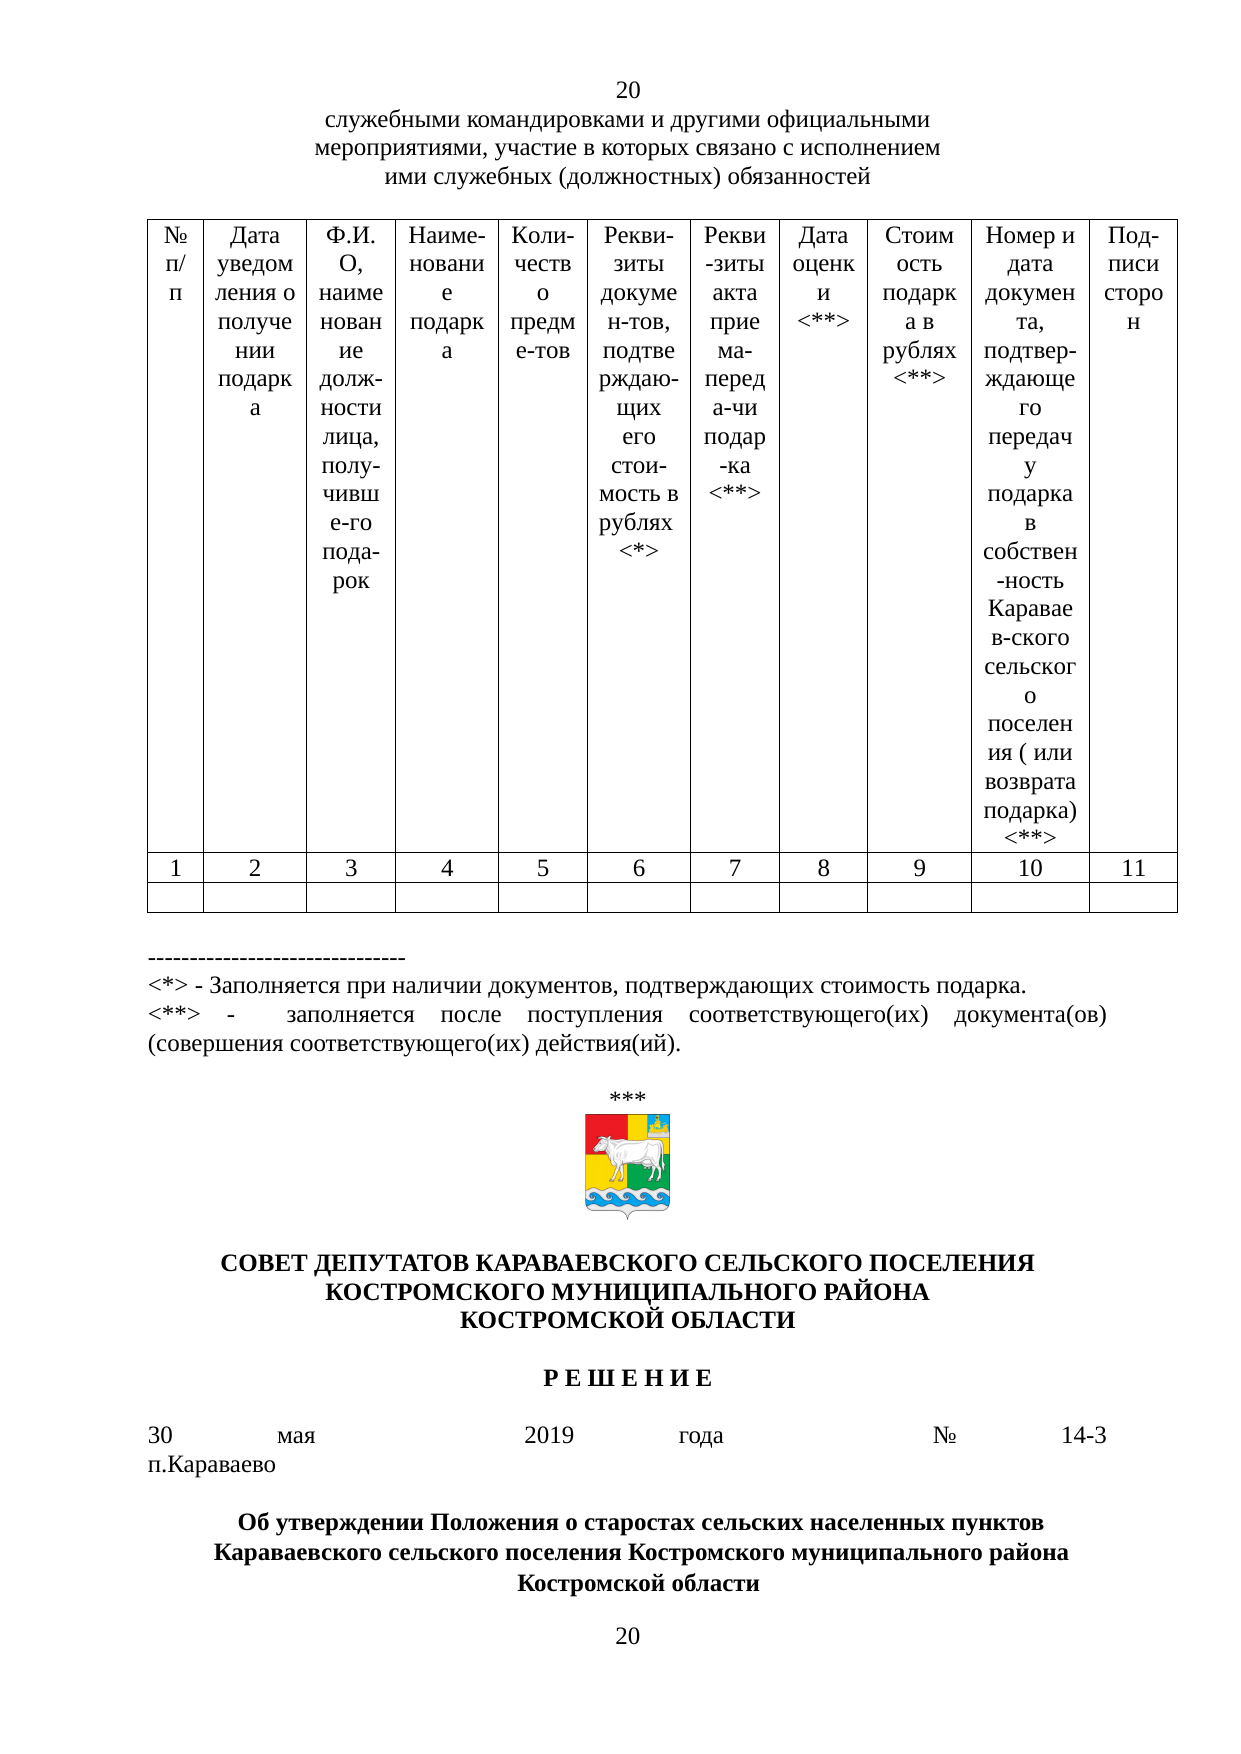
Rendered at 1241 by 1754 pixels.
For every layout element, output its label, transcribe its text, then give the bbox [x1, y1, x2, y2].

table_cell [868, 883, 971, 912]
table_header Стоимость подарка в рублях <**> [868, 220, 971, 852]
table_cell 8 [780, 853, 867, 882]
text ими служебных (должностных) обязанностей [148, 161, 1107, 190]
table_cell [307, 883, 395, 912]
table_header Номер и дата документа, подтвер-ждающего передачу подарка в собствен-ность Караваев-ского сельского поселения ( или возврата подарка) <**> [972, 220, 1089, 852]
table_header № п/п [148, 220, 203, 852]
table_cell [499, 883, 587, 912]
table_cell [204, 883, 306, 912]
table_cell [691, 883, 779, 912]
table_header Под-писи сторон [1090, 220, 1177, 852]
table_cell [396, 883, 498, 912]
text <*> - Заполняется при наличии документов, подтверждающих стоимость подарка. [148, 970, 1107, 999]
table_header Рекви-зиты акта приема-переда-чи подар-ка <**> [691, 220, 779, 852]
table_header Ф.И.О, наименование долж-ности лица, полу-чивше-го пода-рок [307, 220, 395, 852]
table_cell [1090, 883, 1177, 912]
text КОСТРОМСКОГО МУНИЦИПАЛЬНОГО РАЙОНА [148, 1277, 1107, 1306]
table_cell [588, 883, 690, 912]
text ------------------------------- [148, 942, 1107, 970]
text 30 мая 2019 года № 14-3 п.Караваево [148, 1421, 1107, 1478]
table_cell 7 [691, 853, 779, 882]
text мероприятиями, участие в которых связано с исполнением [148, 132, 1107, 161]
table_cell [972, 883, 1089, 912]
text *** [148, 1085, 1107, 1114]
text КОСТРОМСКОЙ ОБЛАСТИ [148, 1306, 1107, 1334]
table_header Дата оценки <**> [780, 220, 867, 852]
text Об утверждении Положения о старостах сельских населенных пунктов Караваевского сельского поселения Костромского муниципального района Костромской области [208, 1507, 1074, 1596]
table_header Коли-чество предме-тов [499, 220, 587, 852]
table_header Дата уведомления о получении подарка [204, 220, 306, 852]
table_cell 6 [588, 853, 690, 882]
text СОВЕТ ДЕПУТАТОВ КАРАВАЕВСКОГО СЕЛЬСКОГО ПОСЕЛЕНИЯ [148, 1248, 1107, 1277]
table_cell 9 [868, 853, 971, 882]
table_cell 2 [204, 853, 306, 882]
table_cell 10 [972, 853, 1089, 882]
text служебными командировками и другими официальными [148, 104, 1107, 132]
text <**> - заполняется после поступления соответствующего(их) документа(ов) (совершения соответствующего(их) действия(ий). [148, 999, 1107, 1057]
table_cell [780, 883, 867, 912]
table_header Рекви-зиты докумен-тов, подтверждаю-щих его стои-мость в рублях <*> [588, 220, 690, 852]
list Р Е Ш Е Н И Е [148, 1363, 1107, 1392]
table_cell 11 [1090, 853, 1177, 882]
table_cell 3 [307, 853, 395, 882]
table_cell 5 [499, 853, 587, 882]
table_cell [148, 883, 203, 912]
table_cell 4 [396, 853, 498, 882]
table_header Наиме-нование подарка [396, 220, 498, 852]
table_cell 1 [148, 853, 203, 882]
